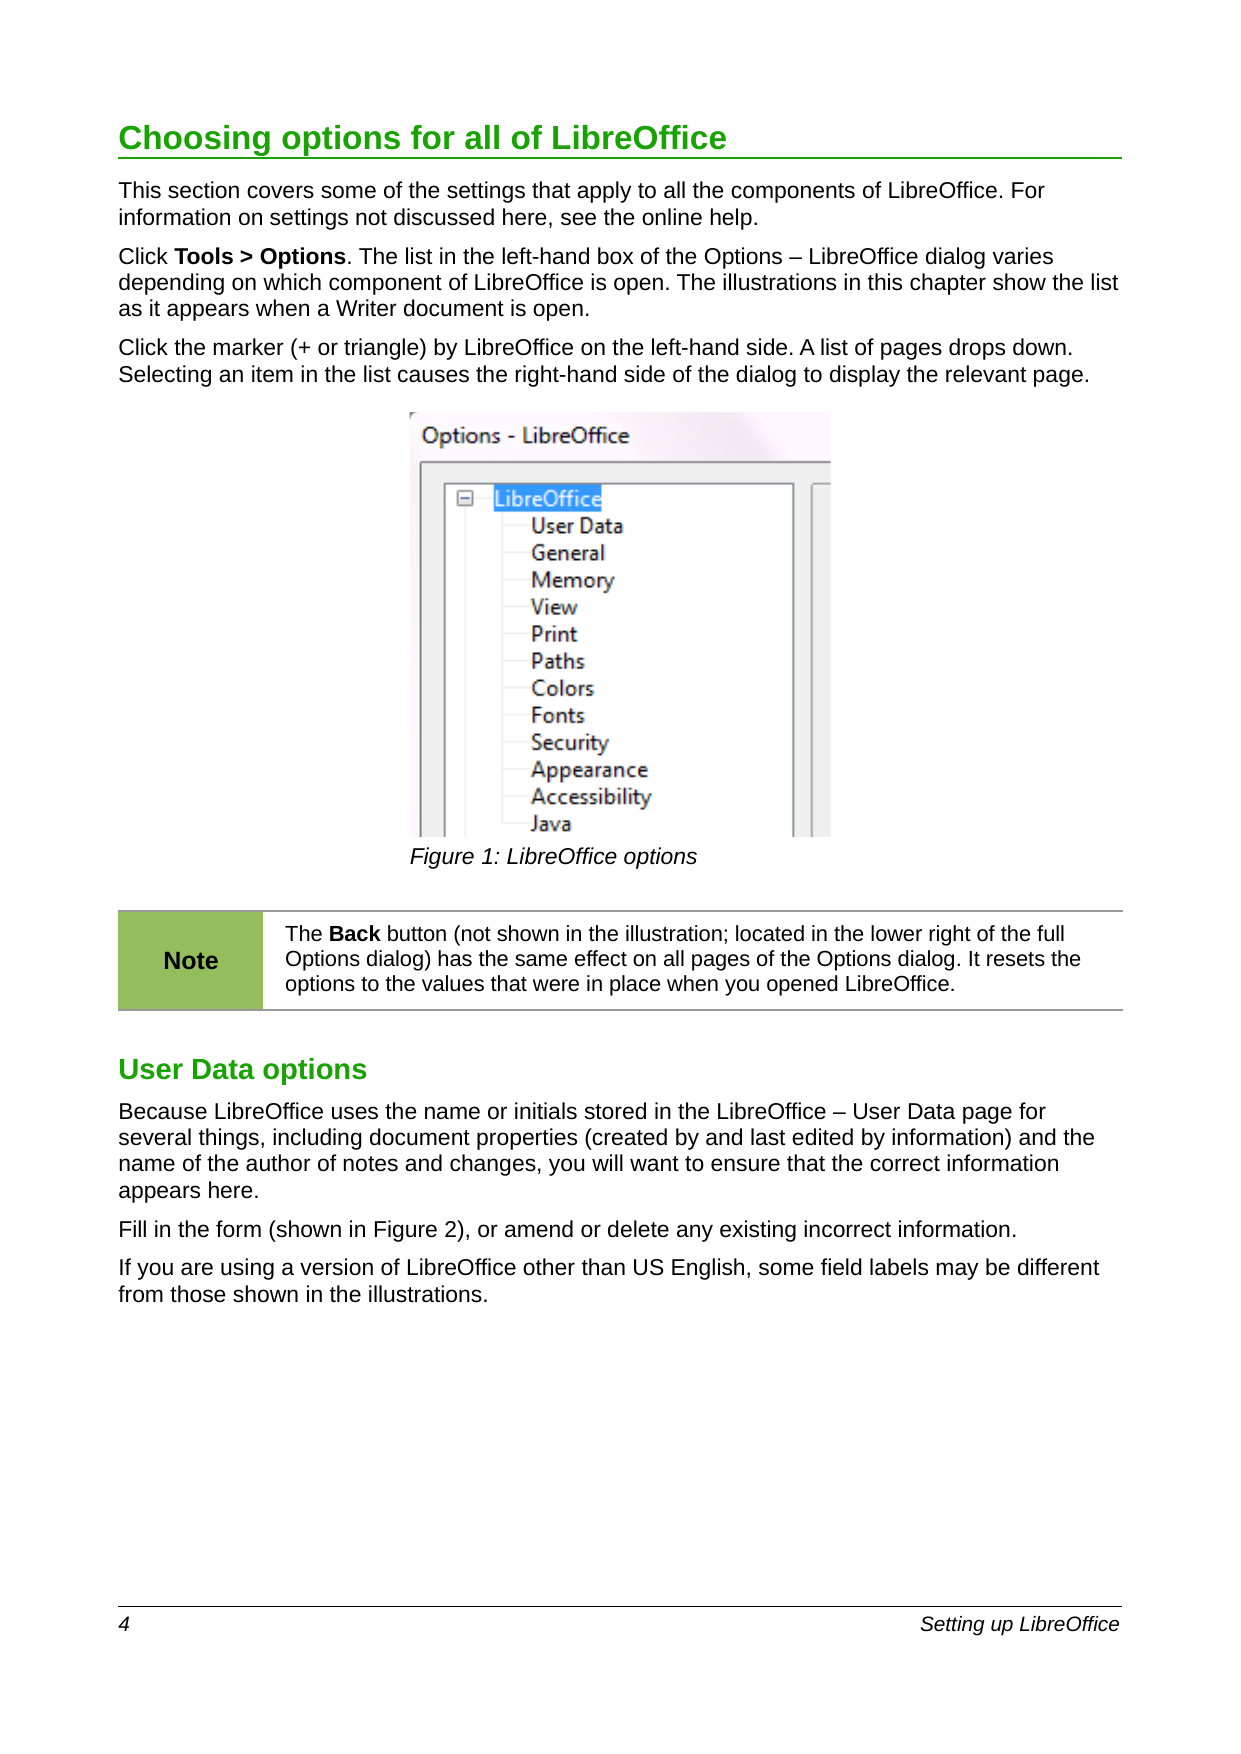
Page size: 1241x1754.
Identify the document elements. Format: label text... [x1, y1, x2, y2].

text Click Tools > Options. The list in the left-hand box of the Options – LibreOffice dialog varies depending on which component of LibreOffice is open. The illustrations in this chapter show the list as it appears when a Writer document is open. [118, 243, 1122, 322]
text This section covers some of the settings that apply to all the components of LibreOffice. For information on settings not discussed here, see the online help. [118, 177, 1122, 230]
table_header The Back button (not shown in the illustration; located in the lower right of the full Options dialog) has the same effect on all pages of the Options dialog. It resets the options to the values that were in place when you opened LibreOffice. [264, 912, 1122, 1009]
text Fill in the form (shown in Figure 2), or amend or delete any existing incorrect information. [118, 1216, 1122, 1242]
text If you are using a version of LibreOffice other than US English, some field labels may be different from those shown in the illustrations. [118, 1254, 1122, 1307]
table_header Note [118, 912, 263, 1009]
subtitle User Data options [118, 1052, 1122, 1085]
text Because LibreOffice uses the name or initials stored in the LibreOffice – User Data page for several things, including document properties (created by and last edited by information) and the name of the author of notes and changes, you will want to ensure that the correct information appears here. [118, 1098, 1122, 1203]
subtitle Choosing options for all of LibreOffice [118, 118, 1122, 157]
picture [409, 412, 831, 837]
text Click the marker (+ or triangle) by LibreOffice on the left-hand side. A list of pages drops down. Selecting an item in the list causes the right-hand side of the dialog to display the relevant page. [118, 334, 1122, 387]
text Figure 1: LibreOffice options [409, 843, 831, 869]
